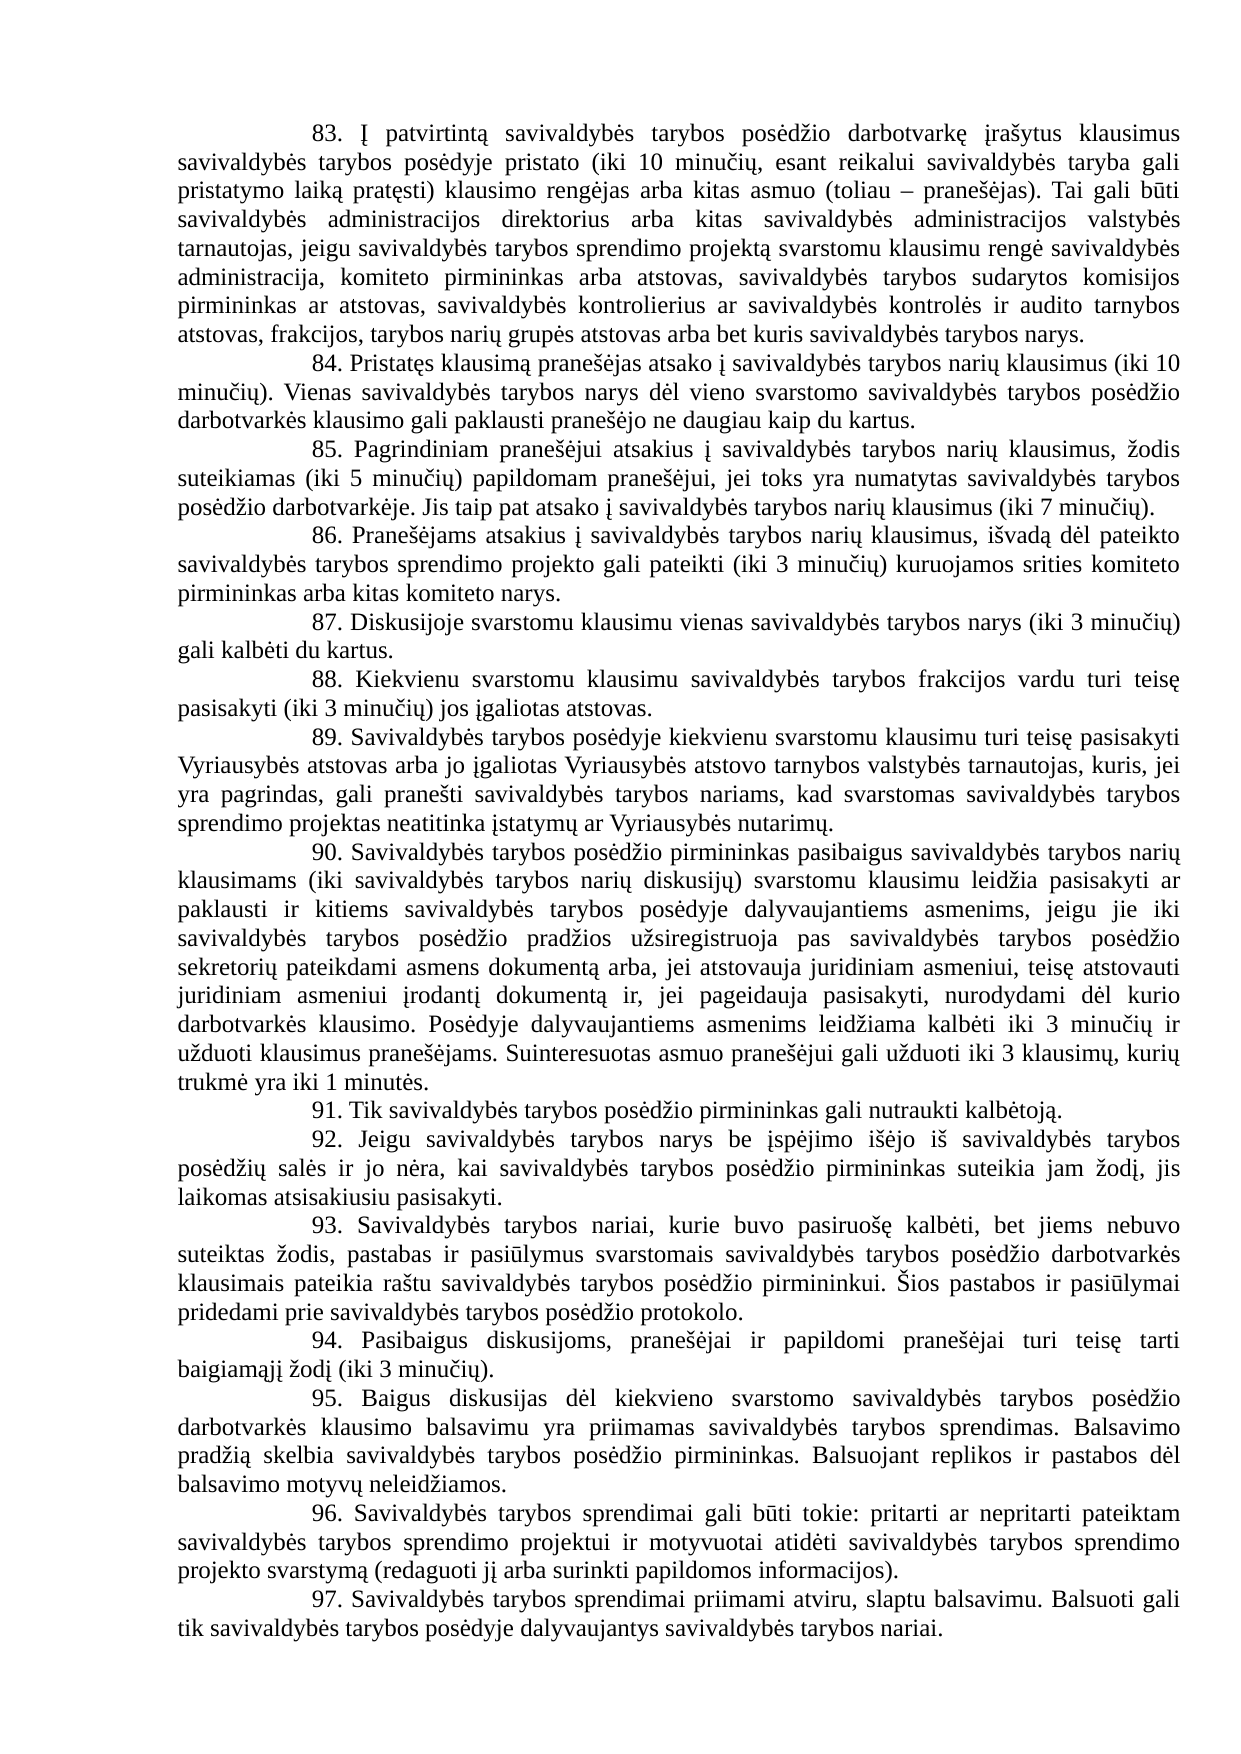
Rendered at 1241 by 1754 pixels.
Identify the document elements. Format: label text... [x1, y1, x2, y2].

text 86. Pranešėjams atsakius į savivaldybės tarybos narių klausimus, išvadą dėl pateikto savivaldybės tarybos sprendimo projekto gali pateikti (iki 3 minučių) kuruojamos srities komiteto pirmininkas arba kitas komiteto narys. [177, 521, 1181, 607]
text 87. Diskusijoje svarstomu klausimu vienas savivaldybės tarybos narys (iki 3 minučių) gali kalbėti du kartus. [177, 607, 1181, 664]
text 96. Savivaldybės tarybos sprendimai gali būti tokie: pritarti ar nepritarti pateiktam savivaldybės tarybos sprendimo projektui ir motyvuotai atidėti savivaldybės tarybos sprendimo projekto svarstymą (redaguoti jį arba surinkti papildomos informacijos). [177, 1498, 1181, 1584]
text 92. Jeigu savivaldybės tarybos narys be įspėjimo išėjo iš savivaldybės tarybos posėdžių salės ir jo nėra, kai savivaldybės tarybos posėdžio pirmininkas suteikia jam žodį, jis laikomas atsisakiusiu pasisakyti. [177, 1124, 1181, 1211]
text 93. Savivaldybės tarybos nariai, kurie buvo pasiruošę kalbėti, bet jiems nebuvo suteiktas žodis, pastabas ir pasiūlymus svarstomais savivaldybės tarybos posėdžio darbotvarkės klausimais pateikia raštu savivaldybės tarybos posėdžio pirmininkui. Šios pastabos ir pasiūlymai pridedami prie savivaldybės tarybos posėdžio protokolo. [177, 1211, 1181, 1326]
text 89. Savivaldybės tarybos posėdyje kiekvienu svarstomu klausimu turi teisę pasisakyti Vyriausybės atstovas arba jo įgaliotas Vyriausybės atstovo tarnybos valstybės tarnautojas, kuris, jei yra pagrindas, gali pranešti savivaldybės tarybos nariams, kad svarstomas savivaldybės tarybos sprendimo projektas neatitinka įstatymų ar Vyriausybės nutarimų. [177, 722, 1181, 837]
text 84. Pristatęs klausimą pranešėjas atsako į savivaldybės tarybos narių klausimus (iki 10 minučių). Vienas savivaldybės tarybos narys dėl vieno svarstomo savivaldybės tarybos posėdžio darbotvarkės klausimo gali paklausti pranešėjo ne daugiau kaip du kartus. [177, 348, 1181, 434]
text 95. Baigus diskusijas dėl kiekvieno svarstomo savivaldybės tarybos posėdžio darbotvarkės klausimo balsavimu yra priimamas savivaldybės tarybos sprendimas. Balsavimo pradžią skelbia savivaldybės tarybos posėdžio pirmininkas. Balsuojant replikos ir pastabos dėl balsavimo motyvų neleidžiamos. [177, 1383, 1181, 1498]
text 83. Į patvirtintą savivaldybės tarybos posėdžio darbotvarkę įrašytus klausimus savivaldybės tarybos posėdyje pristato (iki 10 minučių, esant reikalui savivaldybės taryba gali pristatymo laiką pratęsti) klausimo rengėjas arba kitas asmuo (toliau – pranešėjas). Tai gali būti savivaldybės administracijos direktorius arba kitas savivaldybės administracijos valstybės tarnautojas, jeigu savivaldybės tarybos sprendimo projektą svarstomu klausimu rengė savivaldybės administracija, komiteto pirmininkas arba atstovas, savivaldybės tarybos sudarytos komisijos pirmininkas ar atstovas, savivaldybės kontrolierius ar savivaldybės kontrolės ir audito tarnybos atstovas, frakcijos, tarybos narių grupės atstovas arba bet kuris savivaldybės tarybos narys. [177, 118, 1181, 348]
text 90. Savivaldybės tarybos posėdžio pirmininkas pasibaigus savivaldybės tarybos narių klausimams (iki savivaldybės tarybos narių diskusijų) svarstomu klausimu leidžia pasisakyti ar paklausti ir kitiems savivaldybės tarybos posėdyje dalyvaujantiems asmenims, jeigu jie iki savivaldybės tarybos posėdžio pradžios užsiregistruoja pas savivaldybės tarybos posėdžio sekretorių pateikdami asmens dokumentą arba, jei atstovauja juridiniam asmeniui, teisę atstovauti juridiniam asmeniui įrodantį dokumentą ir, jei pageidauja pasisakyti, nurodydami dėl kurio darbotvarkės klausimo. Posėdyje dalyvaujantiems asmenims leidžiama kalbėti iki 3 minučių ir užduoti klausimus pranešėjams. Suinteresuotas asmuo pranešėjui gali užduoti iki 3 klausimų, kurių trukmė yra iki 1 minutės. [177, 837, 1181, 1096]
text 94. Pasibaigus diskusijoms, pranešėjai ir papildomi pranešėjai turi teisę tarti baigiamąjį žodį (iki 3 minučių). [177, 1326, 1181, 1383]
text 97. Savivaldybės tarybos sprendimai priimami atviru, slaptu balsavimu. Balsuoti gali tik savivaldybės tarybos posėdyje dalyvaujantys savivaldybės tarybos nariai. [177, 1584, 1181, 1642]
text 88. Kiekvienu svarstomu klausimu savivaldybės tarybos frakcijos vardu turi teisę pasisakyti (iki 3 minučių) jos įgaliotas atstovas. [177, 664, 1181, 722]
text 91. Tik savivaldybės tarybos posėdžio pirmininkas gali nutraukti kalbėtoją. [177, 1096, 1181, 1124]
text 85. Pagrindiniam pranešėjui atsakius į savivaldybės tarybos narių klausimus, žodis suteikiamas (iki 5 minučių) papildomam pranešėjui, jei toks yra numatytas savivaldybės tarybos posėdžio darbotvarkėje. Jis taip pat atsako į savivaldybės tarybos narių klausimus (iki 7 minučių). [177, 434, 1181, 521]
